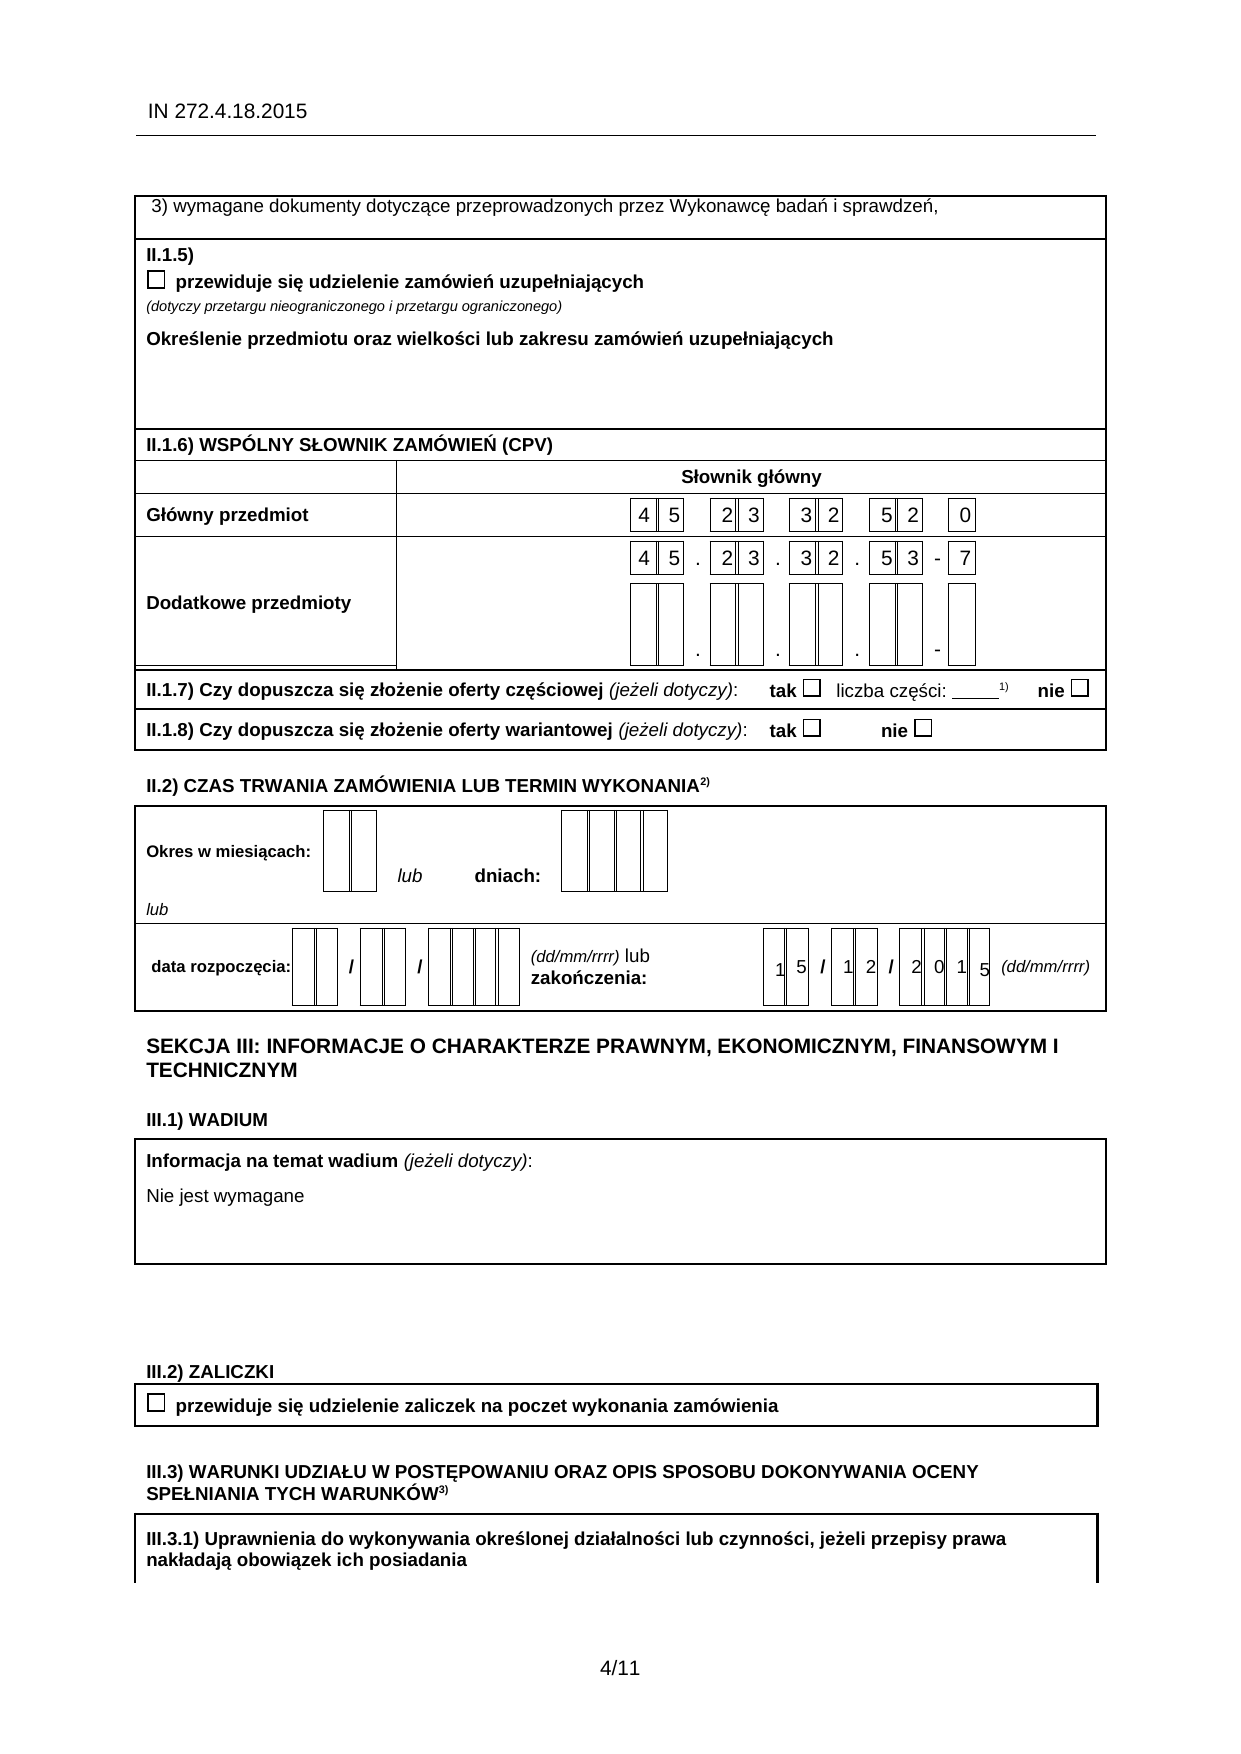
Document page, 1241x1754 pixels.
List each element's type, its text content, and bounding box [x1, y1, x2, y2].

table_cell 3 [739, 542, 763, 574]
table_cell [739, 584, 763, 664]
table_cell tak [764, 710, 869, 749]
table_cell [976, 541, 1105, 574]
table_cell [136, 1005, 292, 1009]
table_cell 5 [787, 929, 808, 1005]
table_cell [644, 811, 667, 891]
table_cell II.2) CZAS TRWANIA ZAMÓWIENIA LUB TERMIN WYKONANIA2) [135, 751, 1106, 805]
table_cell [135, 1265, 1106, 1299]
table_cell 0 [949, 499, 975, 531]
table_cell [317, 929, 337, 1005]
table_cell [711, 584, 735, 664]
table_cell 2 [856, 929, 877, 1005]
table_cell 5 [870, 542, 895, 574]
table_cell (dd/mm/rrrr) lub zakończenia: [520, 928, 763, 1005]
table_cell [429, 929, 450, 1005]
table_cell 3 [739, 499, 763, 531]
table_cell Okres w miesiącach: [136, 810, 323, 891]
table_cell [659, 584, 683, 664]
table_cell lub [136, 896, 1105, 923]
table_cell [397, 541, 630, 574]
table_cell [562, 811, 587, 891]
table_cell [789, 240, 948, 298]
table_cell 1 [832, 929, 853, 1005]
table_cell III.3) WARUNKI UDZIAŁU W POSTĘPOWANIU ORAZ OPIS SPOSOBU DOKONYWANIA OCENY SPEŁNIANIA TYCH WARUNKÓW3) [135, 1427, 1097, 1513]
table_cell 1 [947, 929, 967, 1005]
table_cell SEKCJA III: INFORMACJE O CHARAKTERZE PRAWNYM, EKONOMICZNYM, FINANSOWYM I TECHNICZNYM [135, 1012, 1106, 1082]
table_cell [870, 584, 895, 664]
table_cell [617, 811, 640, 891]
table_cell 5 [659, 542, 683, 574]
table_cell [136, 494, 396, 498]
table_cell [397, 537, 1105, 541]
table_cell [293, 929, 314, 1005]
table_cell [453, 929, 473, 1005]
table_cell tak liczba części: 1) [764, 671, 1026, 708]
table_cell 0 [925, 929, 944, 1005]
table_cell [499, 929, 519, 1005]
table_cell [136, 924, 292, 928]
table_cell [819, 584, 842, 664]
table_cell III.3.1) Uprawnienia do wykonywania określonej działalności lub czynności, jeżeli przepisy prawa nakładają obowiązek ich posiadania [136, 1515, 1096, 1583]
table_cell [397, 574, 1105, 578]
table_cell [923, 498, 948, 531]
table_cell . [684, 583, 710, 664]
table_cell / [878, 928, 899, 1005]
table_cell 2 [711, 499, 735, 531]
table_cell . [764, 583, 789, 664]
table_cell 7 [949, 542, 975, 574]
table_cell [476, 929, 495, 1005]
table_cell II.1.5) przewiduje się udzielenie zamówień uzupełniających [136, 240, 789, 298]
table_cell Informacja na temat wadium (jeżeli dotyczy): [136, 1140, 1105, 1181]
table_cell II.1.6) WSPÓLNY SŁOWNIK ZAMÓWIEŃ (CPV) [136, 430, 1105, 460]
table_cell / [338, 928, 360, 1005]
table_cell lub dniach: [377, 810, 561, 891]
table_cell [324, 811, 349, 891]
table_cell 2 [819, 499, 842, 531]
table_cell 5 [659, 499, 683, 531]
table_cell [361, 929, 382, 1005]
table_cell [898, 584, 922, 664]
table_cell [828, 1385, 962, 1425]
table_header III.2) ZALICZKI [135, 1327, 1097, 1383]
table_cell [385, 929, 405, 1005]
table_cell . [843, 541, 869, 574]
table_cell Słownik główny [397, 461, 1105, 493]
table_cell - [923, 541, 948, 574]
table_cell [963, 1385, 1096, 1425]
table_cell [324, 891, 1105, 896]
table_cell [397, 531, 1105, 536]
table_cell 2 [900, 929, 921, 1005]
table_cell / [406, 928, 428, 1005]
table_cell III.1) WADIUM [135, 1082, 1106, 1138]
table_cell - [923, 583, 948, 664]
table_cell [948, 240, 1105, 298]
table_cell [136, 461, 396, 493]
table_cell 2 [711, 542, 735, 574]
table_cell [764, 498, 789, 531]
table_cell [292, 1005, 1105, 1009]
table_cell [292, 924, 1105, 928]
table_cell [136, 891, 324, 896]
table_cell [136, 360, 1105, 428]
table_cell [397, 498, 630, 531]
table_cell [397, 494, 1105, 498]
table_cell Określenie przedmiotu oraz wielkości lub zakresu zamówień uzupełniających [136, 318, 1105, 360]
table_cell przewiduje się udzielenie zaliczek na poczet wykonania zamówienia [136, 1385, 827, 1425]
table_cell 2 [819, 542, 842, 574]
table_cell (dotyczy przetargu nieograniczonego i przetargu ograniczonego) [136, 298, 1105, 318]
table_cell [631, 584, 656, 664]
table_cell (dd/mm/rrrr) [990, 928, 1105, 1005]
table_cell [397, 579, 1105, 583]
table_cell Główny przedmiot [136, 498, 396, 531]
table_cell . [764, 541, 789, 574]
table_cell 5 [870, 499, 895, 531]
table_cell 2 [898, 499, 922, 531]
table_cell [976, 583, 1105, 664]
table_cell [668, 810, 1105, 891]
table_cell / [809, 928, 831, 1005]
table_cell [790, 584, 815, 664]
table_cell data rozpoczęcia: [136, 928, 292, 1005]
table_cell 3 [790, 542, 815, 574]
table_cell [590, 811, 614, 891]
table_cell nie [870, 710, 1105, 749]
table_cell . [684, 541, 710, 574]
table_cell 4 [631, 499, 656, 531]
table_cell [949, 584, 975, 664]
table_cell II.1.7) Czy dopuszcza się złożenie oferty częściowej (jeżeli dotyczy): [136, 671, 763, 708]
table_cell [136, 531, 396, 536]
table_cell 5 [970, 929, 989, 1005]
table_cell Dodatkowe przedmioty [136, 541, 396, 664]
table_cell 3 [898, 542, 922, 574]
table_cell Nie jest wymagane [136, 1181, 1105, 1263]
table_cell . [843, 583, 869, 664]
table_cell [397, 665, 1105, 669]
table_cell 1 [764, 929, 784, 1005]
table_cell II.1.8) Czy dopuszcza się złożenie oferty wariantowej (jeżeli dotyczy): [136, 710, 763, 749]
table_cell [843, 498, 869, 531]
table_cell [136, 537, 396, 541]
table_cell [684, 498, 710, 531]
table_cell [976, 498, 1105, 531]
table_cell nie [1026, 671, 1105, 708]
table_cell [397, 583, 630, 664]
table_cell [352, 811, 376, 891]
table_cell 3 [790, 499, 815, 531]
table_cell 4 [631, 542, 656, 574]
table_cell 3) wymagane dokumenty dotyczące przeprowadzonych przez Wykonawcę badań i sprawdzeń, [136, 197, 1105, 238]
